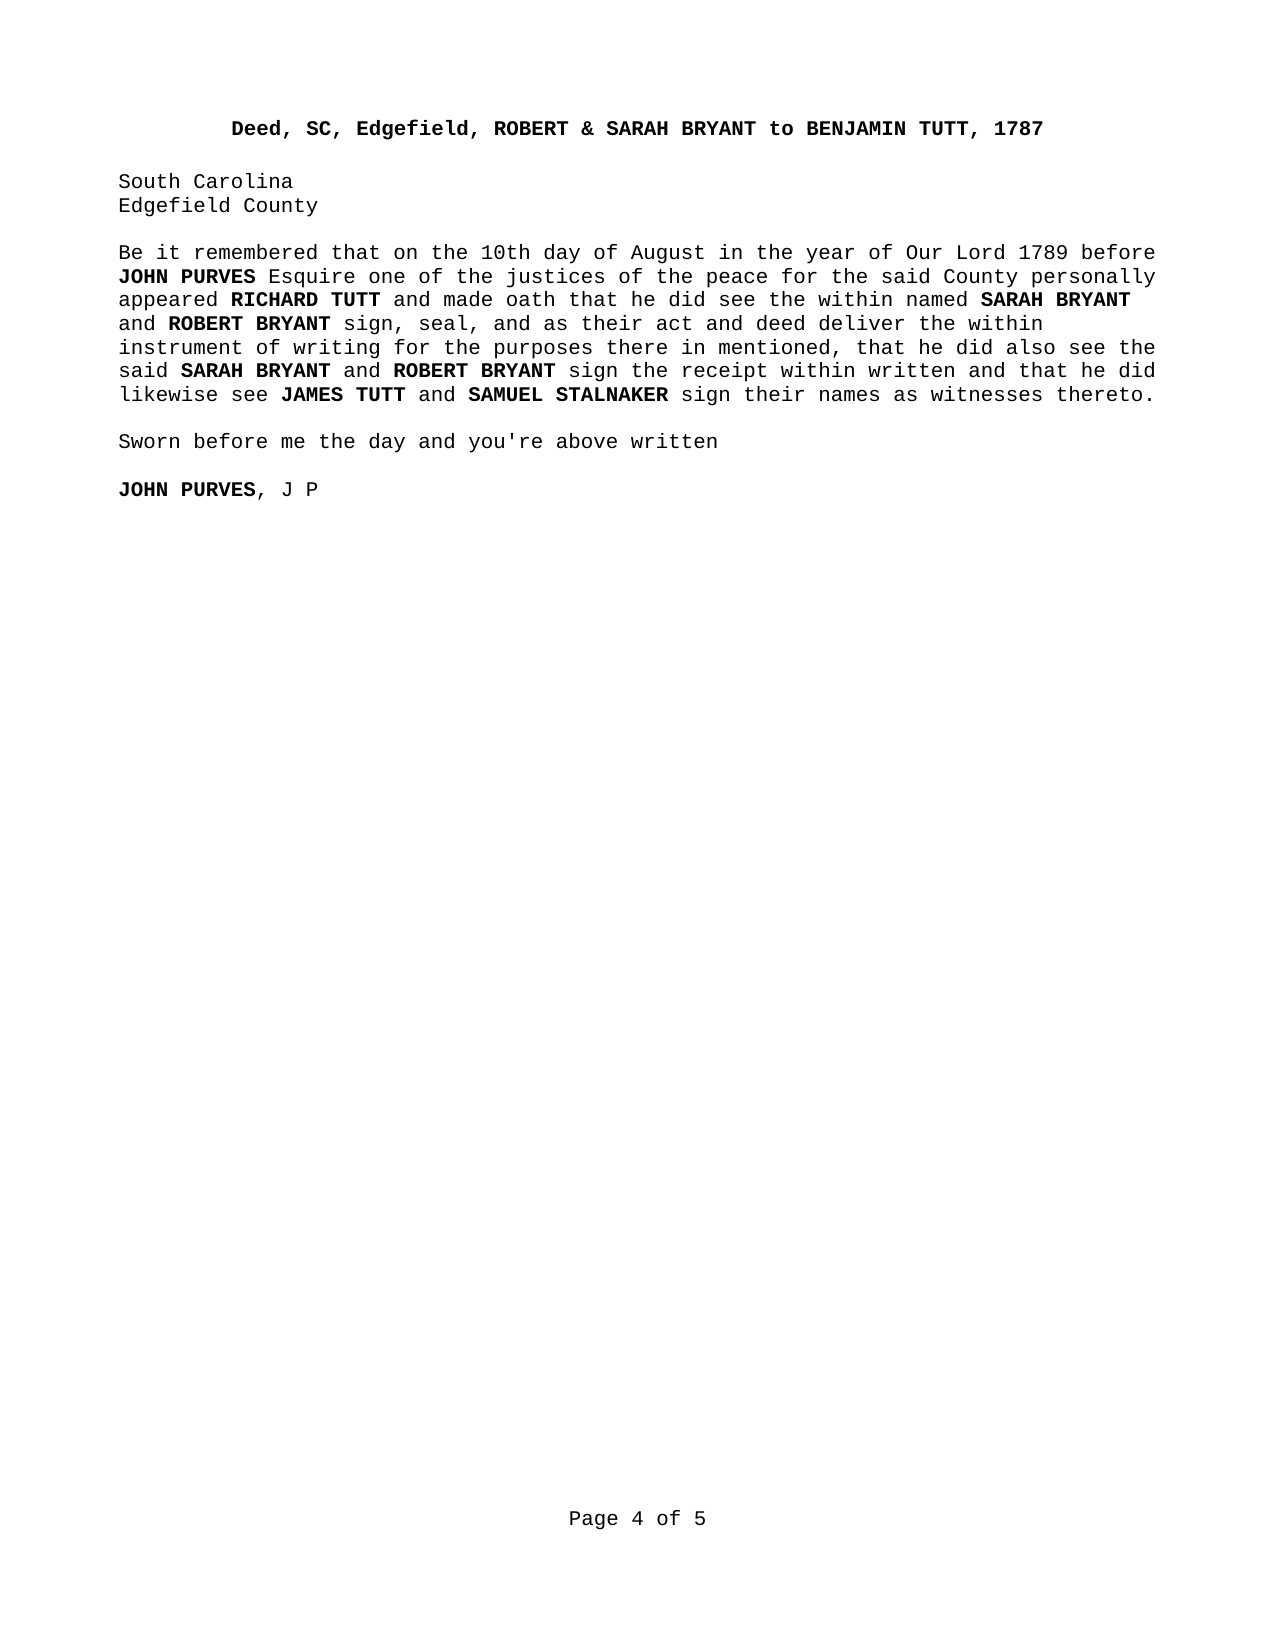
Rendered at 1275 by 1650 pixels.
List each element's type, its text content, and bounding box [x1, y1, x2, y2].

text Edgefield County [118, 195, 1157, 218]
text Be it remembered that on the 10th day of August in the year of Our Lord 1789 before JOHN purves Esquire one of the justices of the peace for the said County personally appeared RICHARD TUTT and made oath that he did see the within named SARAH BRYANT and ROBERT BRYANT sign, seal, and as their act and deed deliver the within instrument of writing for the purposes there in mentioned, that he did also see the said SARAH BRYANT and ROBERT BRYANT sign the receipt within written and that he did likewise see James Tutt and Samuel stalnaker sign their names as witnesses thereto. [118, 242, 1157, 408]
text JOHN purves, J P [118, 479, 1157, 502]
text Sworn before me the day and you're above written [118, 431, 1157, 455]
text South Carolina [118, 171, 1157, 195]
